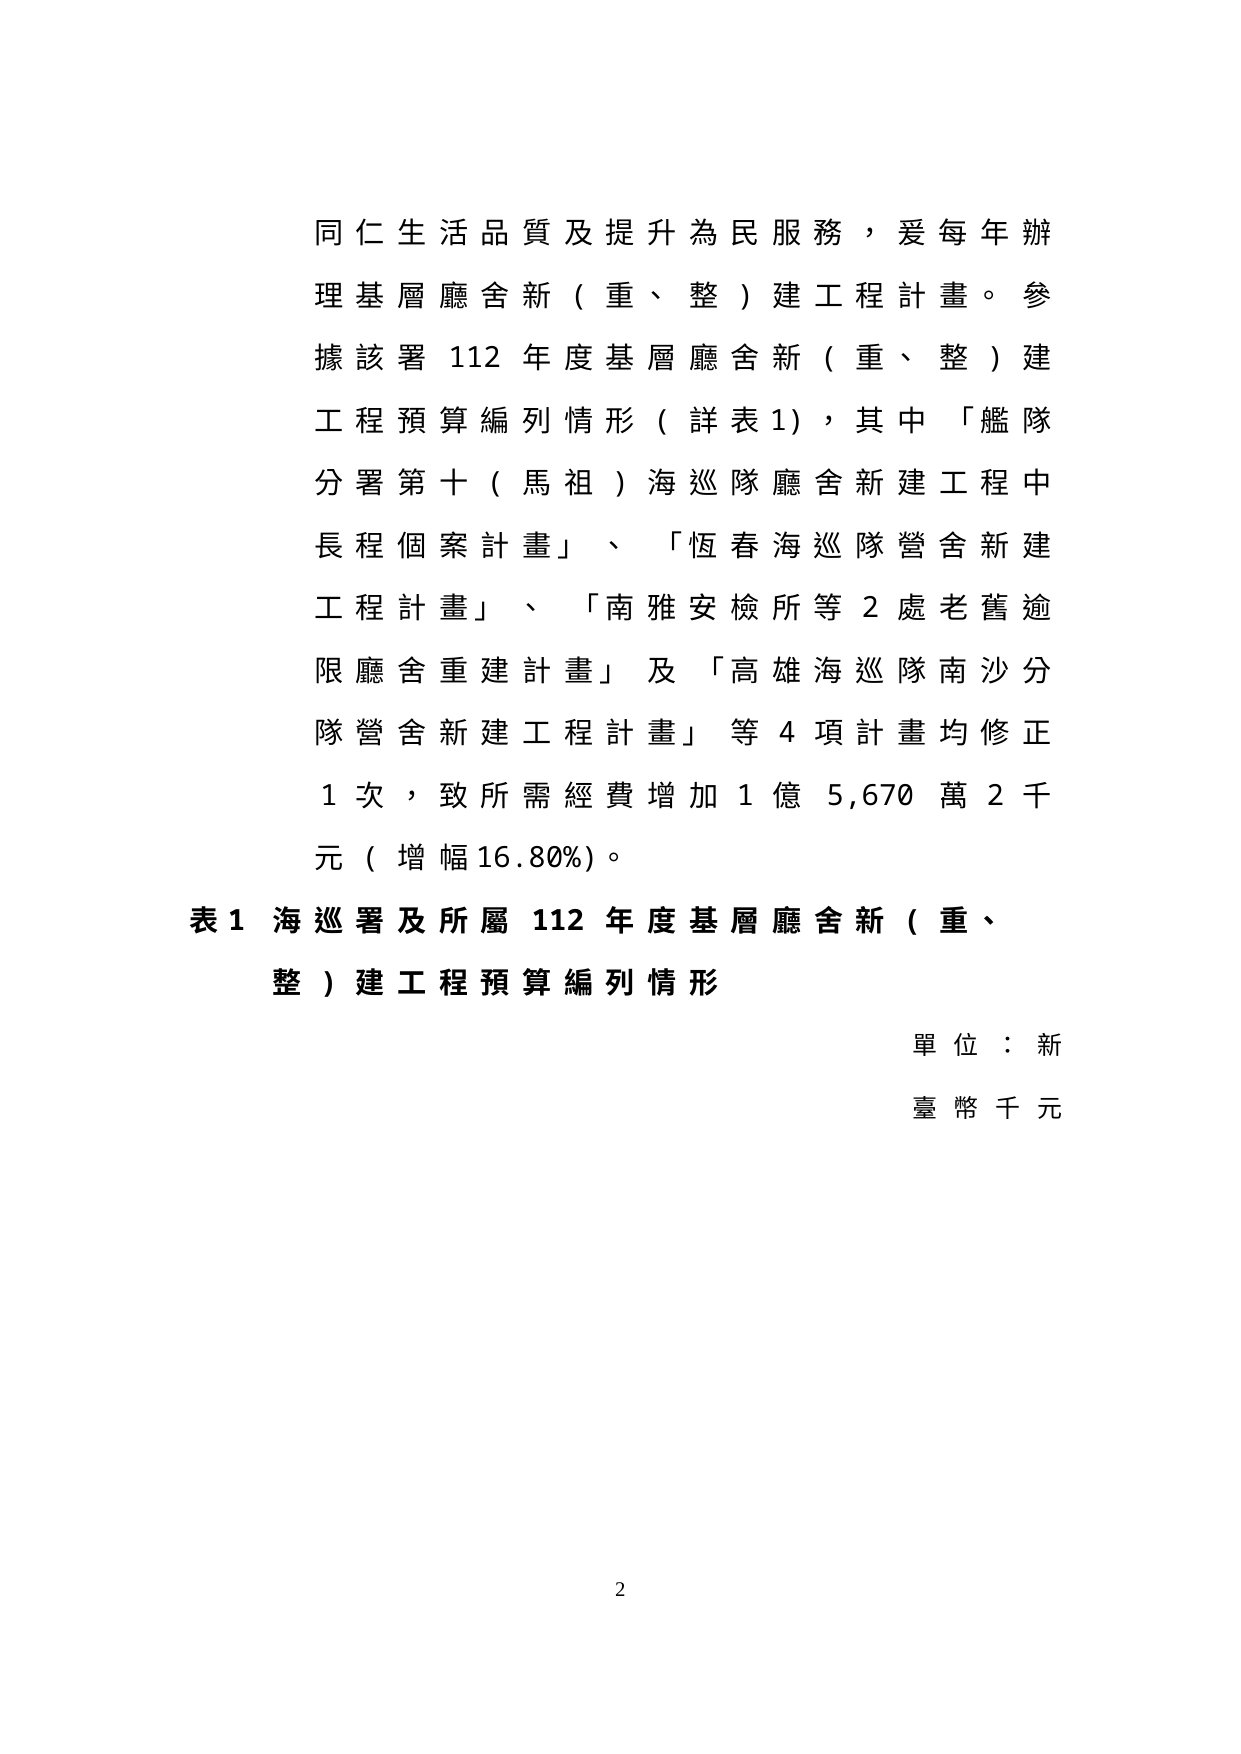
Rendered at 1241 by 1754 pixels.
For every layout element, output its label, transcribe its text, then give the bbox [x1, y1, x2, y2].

text 表1 海巡署及所屬112年度基層廳舍新(重、整)建工程預算編列情形 [159, 877, 1058, 1002]
text 同仁生活品質及提升為民服務，爰每年辦理基層廳舍新(重、整)建工程計畫。參據該署112年度基層廳舍新(重、整)建工程預算編列情形(詳表1)，其中「艦隊分署第十(馬祖)海巡隊廳舍新建工程中長程個案計畫」、「恆春海巡隊營舍新建工程計畫」、「南雅安檢所等2處老舊逾限廳舍重建計畫」及「高雄海巡隊南沙分隊營舍新建工程計畫」等4項計畫均修正1次，致所需經費增加1億5,670萬2千元(增幅16.80%)。 [271, 189, 1058, 877]
text 單位：新臺幣千元 [159, 1002, 1070, 1127]
